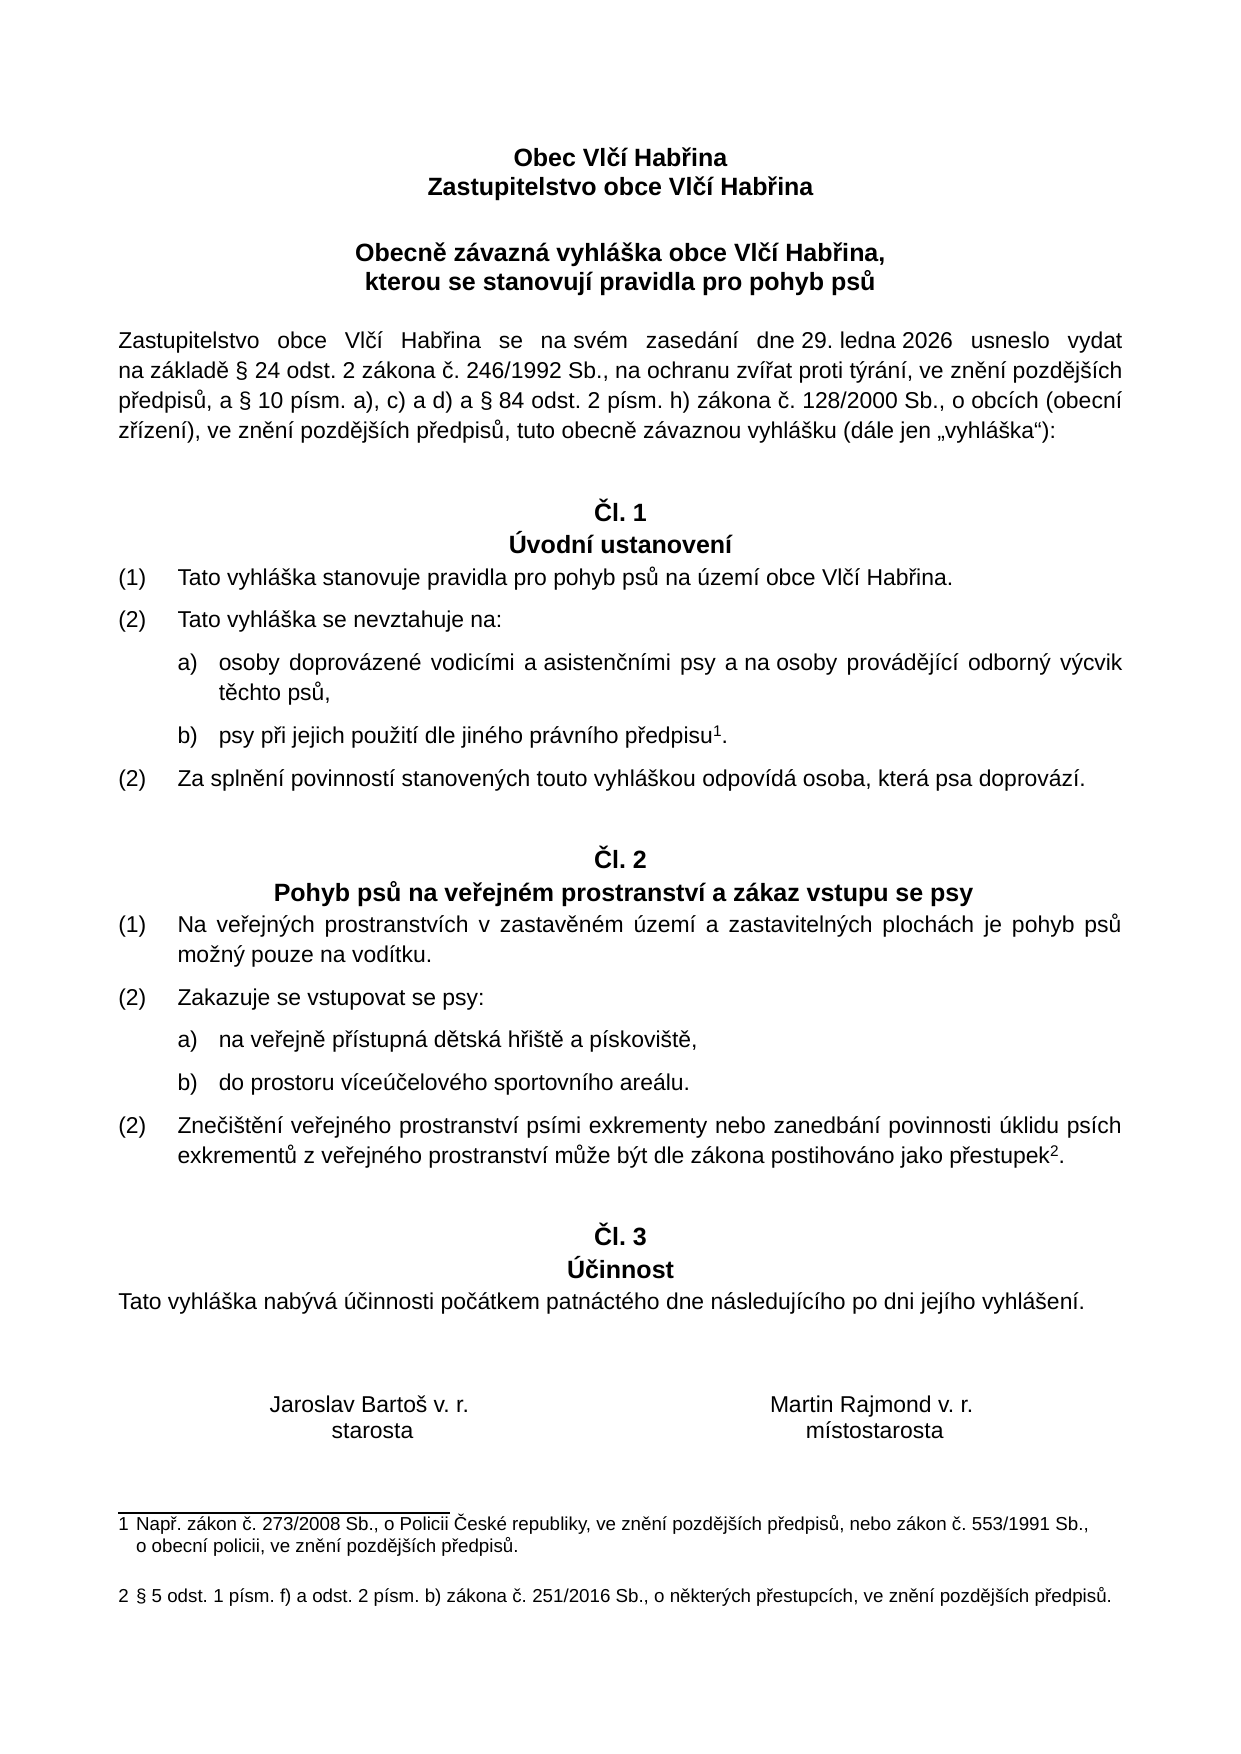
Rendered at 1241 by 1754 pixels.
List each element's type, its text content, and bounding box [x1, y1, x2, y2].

table_header Martin Rajmond v. r. místostarosta [620, 1331, 1122, 1449]
text Obec Vlčí Habřina Zastupitelstvo obce Vlčí Habřina [118, 143, 1122, 201]
subtitle Čl. 1 Úvodní ustanovení [118, 497, 1122, 559]
list Tato vyhláška stanovuje pravidla pro pohyb psů na území obce Vlčí Habřina. [118, 563, 1122, 590]
text Zastupitelstvo obce Vlčí Habřina se na svém zasedání dne 29. ledna 2026 usneslo vydat na základě § 24 odst. 2 zákona č. 246/1992 Sb., na ochranu zvířat proti týrání, ve znění pozdějších předpisů, a § 10 písm. a), c) a d) a § 84 odst. 2 písm. h) zákona č. 128/2000 Sb., o obcích (obecní zřízení), ve znění pozdějších předpisů, tuto obecně závaznou vyhlášku (dále jen „vyhláška“): [118, 327, 1122, 444]
list Znečištění veřejného prostranství psími exkrementy nebo zanedbání povinnosti úklidu psích exkrementů z veřejného prostranství může být dle zákona postihováno jako přestupek. [118, 1112, 1122, 1168]
text Tato vyhláška nabývá účinnosti počátkem patnáctého dne následujícího po dni jejího vyhlášení. [118, 1288, 1122, 1315]
list na veřejně přístupná dětská hřiště a pískoviště, [177, 1026, 1122, 1053]
subtitle Obecně závazná vyhláška obce Vlčí Habřina, kterou se stanovují pravidla pro pohyb psů [118, 238, 1122, 295]
list psy při jejich použití dle jiného právního předpisu. [177, 722, 1122, 748]
table_header Jaroslav Bartoš v. r. starosta [118, 1331, 620, 1449]
list § 5 odst. 1 písm. f) a odst. 2 písm. b) zákona č. 251/2016 Sb., o některých přestupcích, ve znění pozdějších předpisů. [118, 1585, 1122, 1607]
list Např. zákon č. 273/2008 Sb., o Policii České republiky, ve znění pozdějších předpisů, nebo zákon č. 553/1991 Sb., o obecní policii, ve znění pozdějších předpisů. [118, 1513, 1122, 1556]
list do prostoru víceúčelového sportovního areálu. [177, 1069, 1122, 1096]
list Zakazuje se vstupovat se psy: [118, 984, 1122, 1010]
subtitle Čl. 2 Pohyb psů na veřejném prostranství a zákaz vstupu se psy [118, 845, 1122, 907]
list Tato vyhláška se nevztahuje na: [118, 606, 1122, 633]
list osoby doprovázené vodicími a asistenčními psy a na osoby provádějící odborný výcvik těchto psů, [177, 649, 1122, 706]
list Na veřejných prostranstvích v zastavěném území a zastavitelných plochách je pohyb psů možný pouze na vodítku. [118, 911, 1122, 967]
subtitle Čl. 3 Účinnost [118, 1222, 1122, 1284]
list Za splnění povinností stanovených touto vyhláškou odpovídá osoba, která psa doprovází. [118, 764, 1122, 791]
